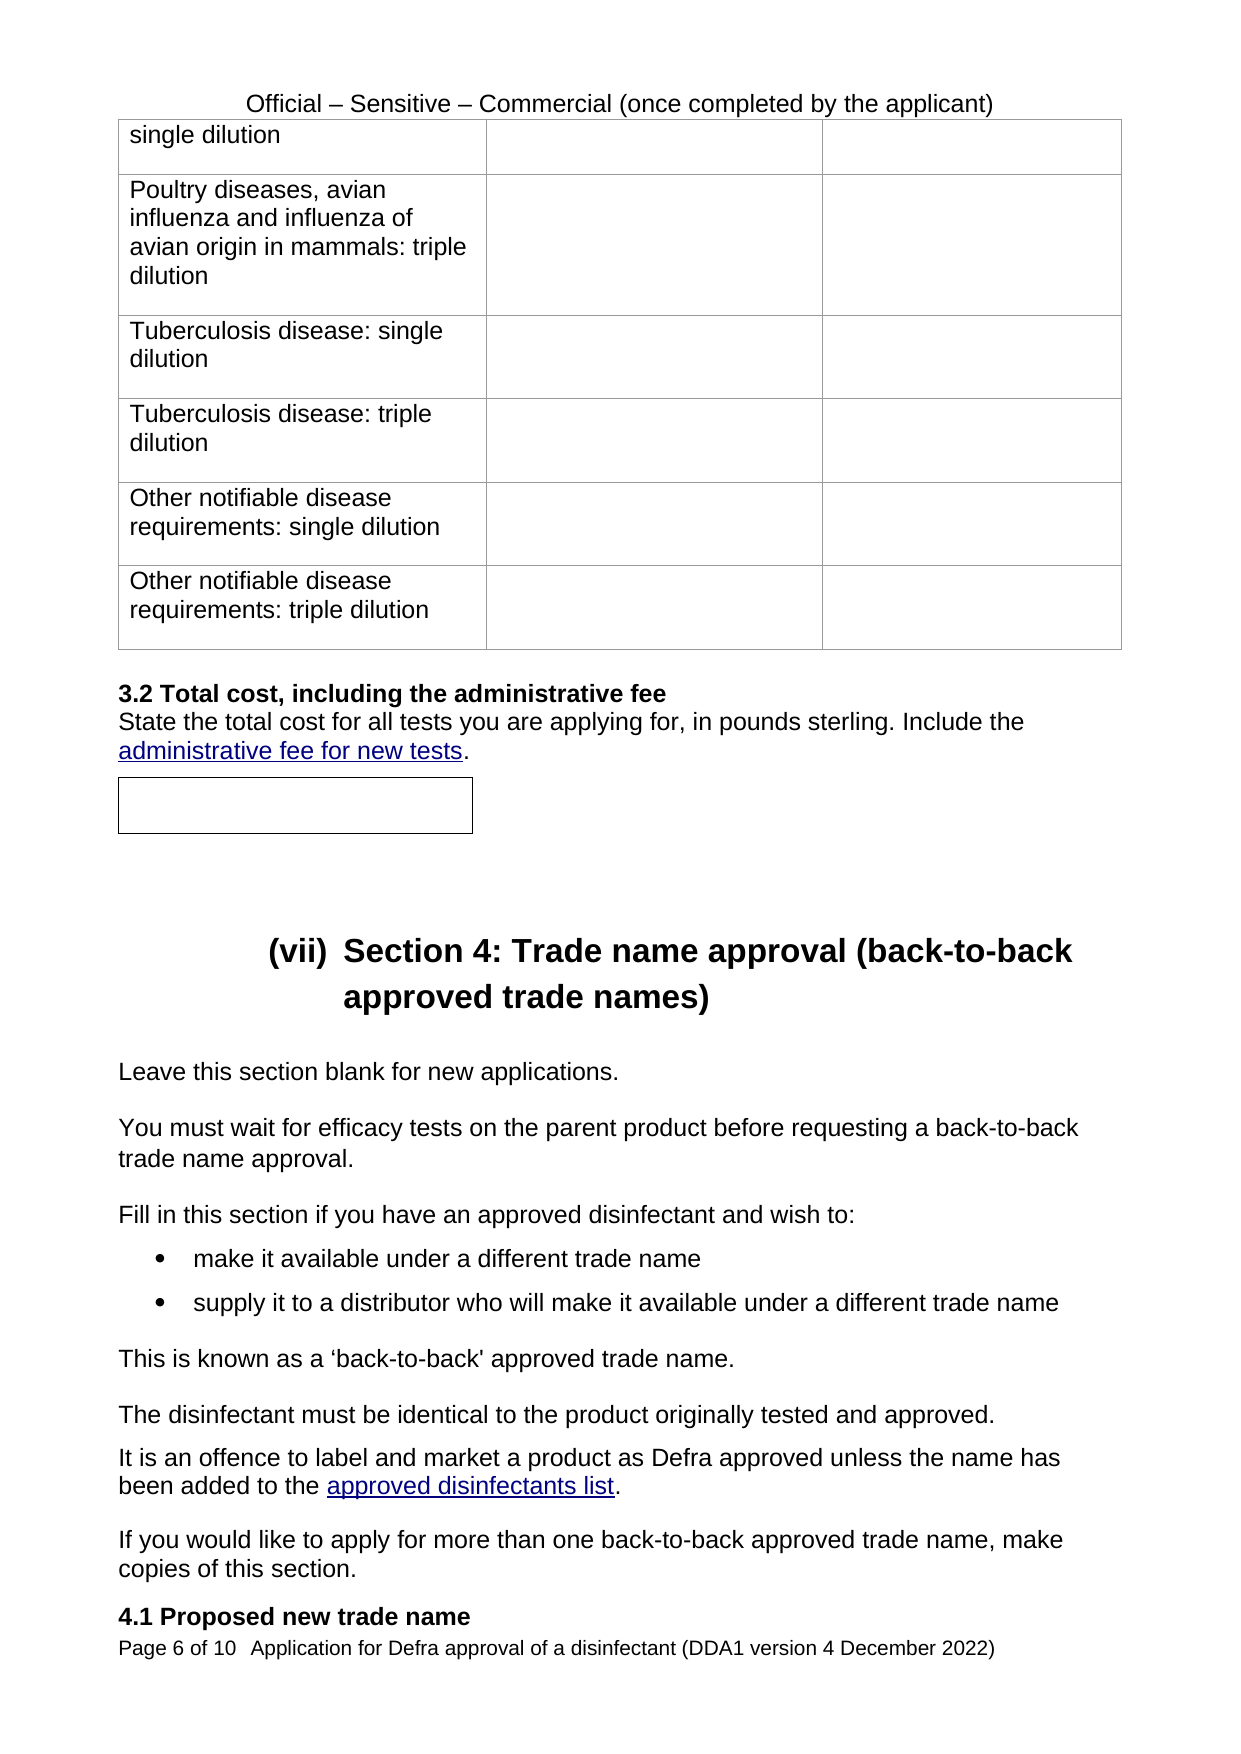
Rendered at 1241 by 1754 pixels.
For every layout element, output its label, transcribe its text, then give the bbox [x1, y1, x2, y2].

text You must wait for efficacy tests on the parent product before requesting a back-to-back trade name approval. [118, 1111, 1122, 1174]
table_cell Poultry diseases, avian influenza and influenza of avian origin in mammals: triple dilution [119, 175, 486, 314]
text This is known as a ‘back-to-back' approved trade name. [118, 1342, 1122, 1374]
list supply it to a distributor who will make it available under a different trade name [156, 1286, 1122, 1317]
table_cell Other notifiable disease requirements: single dilution [119, 483, 486, 565]
table_cell [487, 120, 822, 173]
text Fill in this section if you have an approved disinfectant and wish to: [118, 1199, 1122, 1230]
table_cell [487, 483, 822, 565]
table_cell [823, 399, 1121, 482]
text The disinfectant must be identical to the product originally tested and approved. [118, 1399, 1122, 1430]
text 3.2 Total cost, including the administrative fee [118, 678, 1122, 707]
table_cell [823, 316, 1121, 398]
table_cell [823, 120, 1121, 173]
text If you would like to apply for more than one back-to-back approved trade name, make copies of this section. [118, 1525, 1122, 1582]
list make it available under a different trade name [156, 1242, 1122, 1274]
table_cell [823, 566, 1121, 649]
table_cell Tuberculosis disease: single dilution [119, 316, 486, 398]
table_cell [487, 316, 822, 398]
table_cell single dilution [119, 120, 486, 173]
table_cell Other notifiable disease requirements: triple dilution [119, 566, 486, 649]
table_cell [487, 175, 822, 314]
table_cell [487, 399, 822, 482]
text State the total cost for all tests you are applying for, in pounds sterling. Include the administrative fee for new tests. [118, 707, 1122, 765]
table_cell [487, 566, 822, 649]
table_cell Tuberculosis disease: triple dilution [119, 399, 486, 482]
text 4.1 Proposed new trade name [118, 1602, 1122, 1630]
table_cell [823, 483, 1121, 565]
subtitle Section 4: Trade name approval (back-to-back approved trade names) [268, 926, 1122, 1017]
text It is an offence to label and market a product as Defra approved unless the name has been added to the approved disinfectants list. [118, 1442, 1122, 1500]
text Leave this section blank for new applications. [118, 1055, 1122, 1086]
table_cell [823, 175, 1121, 314]
